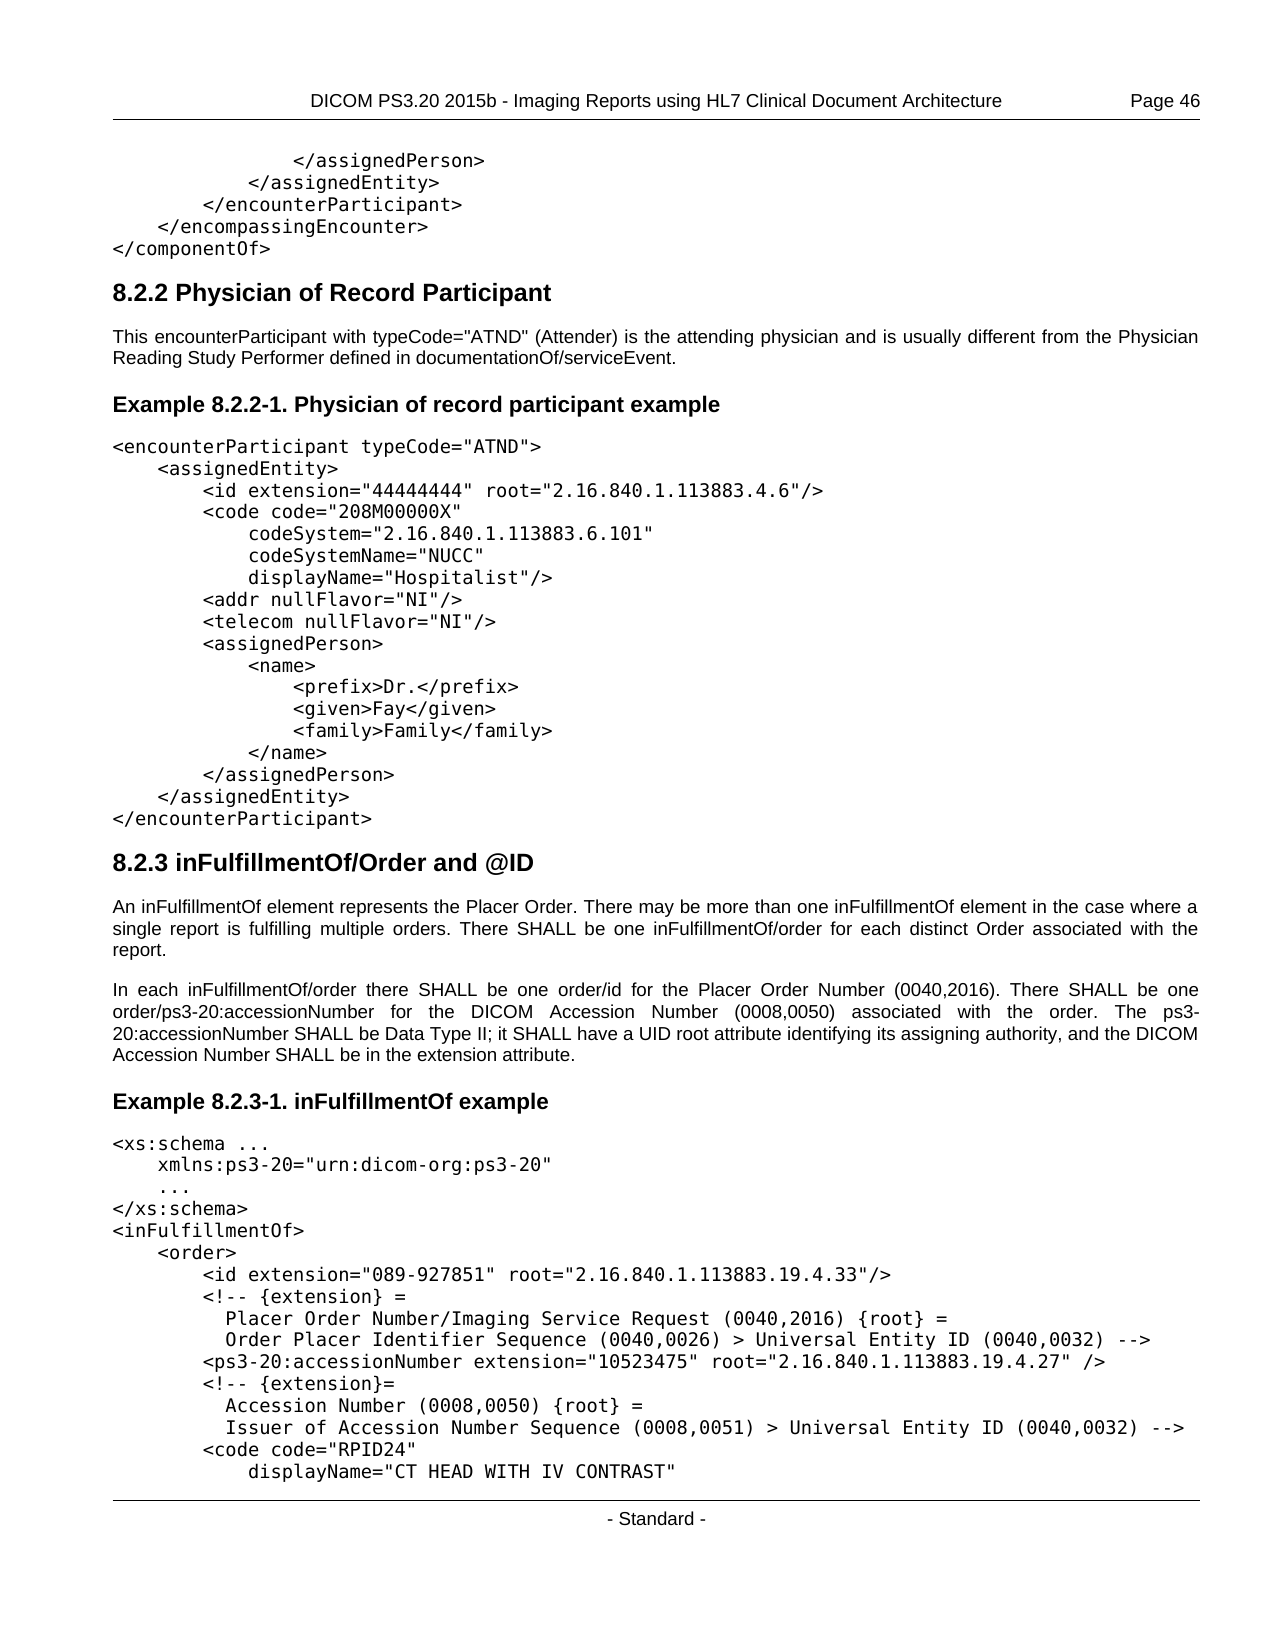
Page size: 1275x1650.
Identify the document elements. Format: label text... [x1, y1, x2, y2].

text 8.2.3 inFulfillmentOf/Order and @ID [112, 848, 1200, 877]
text <xs:schema ... xmlns:ps3-20="urn:dicom-org:ps3-20" ... </xs:schema> <inFulfillmentOf> <order> <id extension="089-927851" root="2.16.840.1.113883.19.4.33"/> <!-- {extension} = Placer Order Number/Imaging Service Request (0040,2016) {root} = Order Placer Identifier Sequence (0040,0026) > Universal Entity ID (0040,0032) --> <ps3-20:accessionNumber extension="10523475" root="2.16.840.1.113883.19.4.27" /> <!-- {extension}= Accession Number (0008,0050) {root} = Issuer of Accession Number Sequence (0008,0051) > Universal Entity ID (0040,0032) --> <code code="RPID24" displayName="CT HEAD WITH IV CONTRAST" [112, 1133, 1200, 1483]
text This encounterParticipant with typeCode="ATND" (Attender) is the attending physician and is usually different from the Physician Reading Study Performer defined in documentationOf/serviceEvent. [112, 326, 1200, 369]
text Example 8.2.3-1. inFulfillmentOf example [112, 1088, 1200, 1114]
text In each inFulfillmentOf/order there SHALL be one order/id for the Placer Order Number (0040,2016). There SHALL be one order/ps3-20:accessionNumber for the DICOM Accession Number (0008,0050) associated with the order. The ps3-20:accessionNumber SHALL be Data Type II; it SHALL have a UID root attribute identifying its assigning authority, and the DICOM Accession Number SHALL be in the extension attribute. [112, 979, 1200, 1066]
text </assignedPerson> </assignedEntity> </encounterParticipant> </encompassingEncounter> </componentOf> [112, 150, 1200, 259]
text 8.2.2 Physician of Record Participant [112, 278, 1200, 307]
text <encounterParticipant typeCode="ATND"> <assignedEntity> <id extension="44444444" root="2.16.840.1.113883.4.6"/> <code code="208M00000X" codeSystem="2.16.840.1.113883.6.101" codeSystemName="NUCC" displayName="Hospitalist"/> <addr nullFlavor="NI"/> <telecom nullFlavor="NI"/> <assignedPerson> <name> <prefix>Dr.</prefix> <given>Fay</given> <family>Family</family> </name> </assignedPerson> </assignedEntity> </encounterParticipant> [112, 436, 1200, 829]
text An inFulfillmentOf element represents the Placer Order. There may be more than one inFulfillmentOf element in the case where a single report is fulfilling multiple orders. There SHALL be one inFulfillmentOf/order for each distinct Order associated with the report. [112, 896, 1200, 961]
text Example 8.2.2-1. Physician of record participant example [112, 391, 1200, 417]
